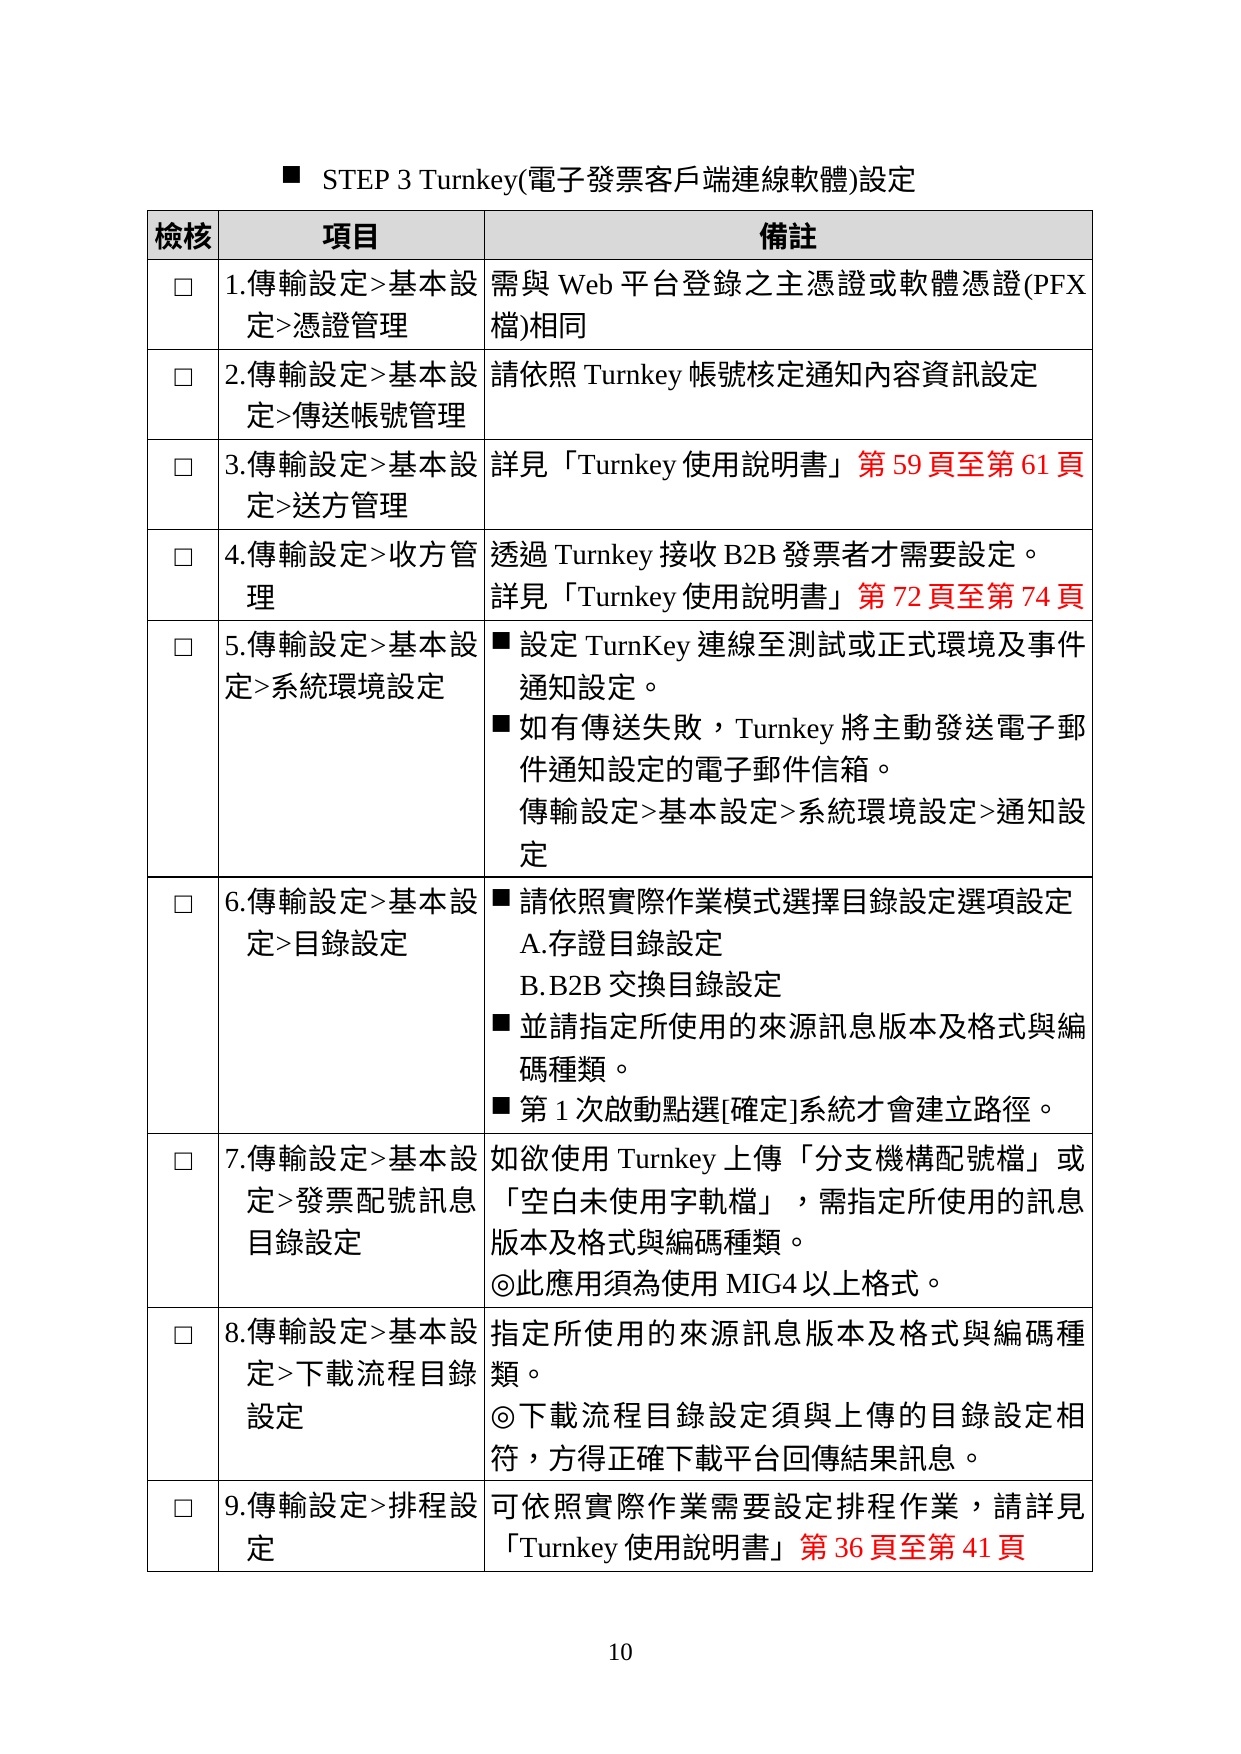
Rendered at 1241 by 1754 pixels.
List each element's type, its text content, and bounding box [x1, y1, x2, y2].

table_cell 請依照Turnkey帳號核定通知內容資訊設定 [485, 350, 1092, 439]
table_header 檢核 [148, 211, 218, 259]
table_cell 透過Turnkey接收B2B發票者才需要設定。 詳見「Turnkey使用說明書」第72頁至第74頁 [485, 530, 1092, 619]
table_cell □ [148, 1308, 218, 1480]
table_cell 指定所使用的來源訊息版本及格式與編碼種類。 ◎下載流程目錄設定須與上傳的目錄設定相符，方得正確下載平台回傳結果訊息。 [485, 1308, 1092, 1480]
table_cell 1.傳輸設定>基本設定>憑證管理 [219, 260, 484, 349]
table_cell 2.傳輸設定>基本設定>傳送帳號管理 [219, 350, 484, 439]
table_header 備註 [485, 211, 1092, 259]
table_cell □ [148, 1481, 218, 1571]
table_cell □ [148, 260, 218, 349]
table_cell 設定TurnKey連線至測試或正式環境及事件通知設定。 如有傳送失敗，Turnkey將主動發送電子郵件通知設定的電子郵件信箱。 傳輸設定>基本設定>系統環境設定>通知設定 [485, 621, 1092, 876]
table_cell □ [148, 621, 218, 876]
table_cell 6.傳輸設定>基本設定>目錄設定 [219, 878, 484, 1133]
table_cell 可依照實際作業需要設定排程作業，請詳見「Turnkey使用說明書」第36頁至第41頁 [485, 1481, 1092, 1571]
table_cell 8.傳輸設定>基本設定>下載流程目錄設定 [219, 1308, 484, 1480]
table_cell □ [148, 1134, 218, 1307]
table_cell 3.傳輸設定>基本設定>送方管理 [219, 440, 484, 529]
table_cell 4.傳輸設定>收方管理 [219, 530, 484, 619]
table_cell □ [148, 878, 218, 1133]
table_cell 如欲使用Turnkey上傳「分支機構配號檔」或「空白未使用字軌檔」，需指定所使用的訊息版本及格式與編碼種類。 ◎此應用須為使用MIG4以上格式。 [485, 1134, 1092, 1307]
table_cell □ [148, 350, 218, 439]
table_cell 詳見「Turnkey使用說明書」第59頁至第61頁 [485, 440, 1092, 529]
table_cell 7.傳輸設定>基本設定>發票配號訊息目錄設定 [219, 1134, 484, 1307]
table_header 項目 [219, 211, 484, 259]
list STEP 3 Turnkey(電子發票客戶端連線軟體)設定 [280, 154, 1092, 204]
table_cell 需與Web平台登錄之主憑證或軟體憑證(PFX檔)相同 [485, 260, 1092, 349]
table_cell □ [148, 530, 218, 619]
table_cell □ [148, 440, 218, 529]
table_cell 請依照實際作業模式選擇目錄設定選項設定 存證目錄設定 B2B交換目錄設定 並請指定所使用的來源訊息版本及格式與編碼種類。 第1次啟動點選[確定]系統才會建立路徑。 [485, 878, 1092, 1133]
table_cell 5.傳輸設定>基本設定>系統環境設定 [219, 621, 484, 876]
table_cell 9.傳輸設定>排程設定 [219, 1481, 484, 1571]
